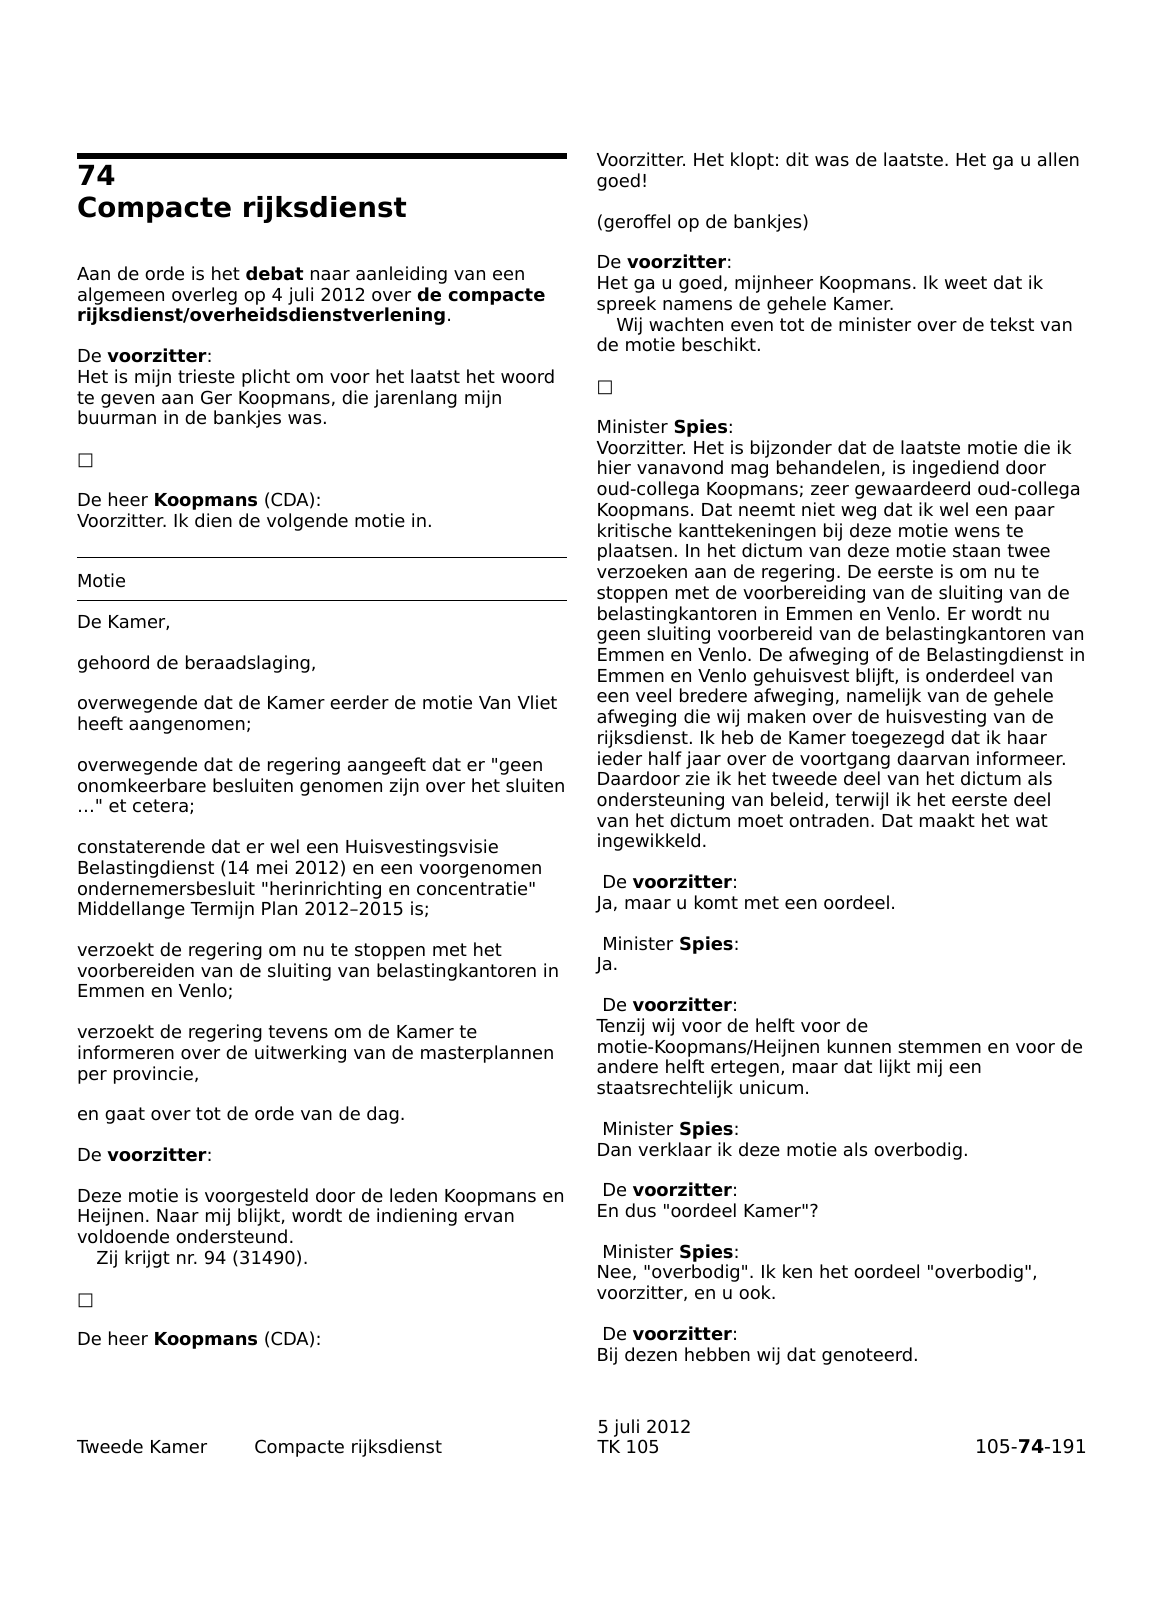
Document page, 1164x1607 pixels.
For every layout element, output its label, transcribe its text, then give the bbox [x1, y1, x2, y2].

text overwegende dat de regering aangeeft dat er "geen onomkeerbare besluiten genomen zijn over het sluiten …" et cetera; [77, 755, 567, 817]
text Wij wachten even tot de minister over de tekst van de motie beschikt. [596, 314, 1087, 356]
text Minister Spies: [596, 1119, 1087, 1139]
text verzoekt de regering om nu te stoppen met het voorbereiden van de sluiting van belastingkantoren in Emmen en Venlo; [77, 940, 567, 1002]
text Dan verklaar ik deze motie als overbodig. [596, 1139, 1087, 1160]
text Voorzitter. Het klopt: dit was de laatste. Het ga u allen goed! [596, 150, 1087, 192]
text Zij krijgt nr. 94 (31490). [77, 1248, 567, 1268]
text Voorzitter. Het is bijzonder dat de laatste motie die ik hier vanavond mag behandelen, is ingediend door oud-collega Koopmans; zeer gewaardeerd oud-collega Koopmans. Dat neemt niet weg dat ik wel een paar kritische kanttekeningen bij deze motie wens te plaatsen. In het dictum van deze motie staan twee verzoeken aan de regering. De eerste is om nu te stoppen met de voorbereiding van de sluiting van de belastingkantoren in Emmen en Venlo. Er wordt nu geen sluiting voorbereid van de belastingkantoren van Emmen en Venlo. De afweging of de Belastingdienst in Emmen en Venlo gehuisvest blijft, is onderdeel van een veel bredere afweging, namelijk van de gehele afweging die wij maken over de huisvesting van de rijksdienst. Ik heb de Kamer toegezegd dat ik haar ieder half jaar over de voortgang daarvan informeer. Daardoor zie ik het tweede deel van het dictum als ondersteuning van beleid, terwijl ik het eerste deel van het dictum moet ontraden. Dat maakt het wat ingewikkeld. [596, 437, 1087, 852]
text Motie [77, 571, 567, 592]
text De voorzitter: [596, 872, 1087, 893]
text De voorzitter: [596, 995, 1087, 1016]
text En dus "oordeel Kamer"? [596, 1201, 1087, 1222]
text Voorzitter. Ik dien de volgende motie in. [77, 510, 567, 531]
text (geroffel op de bankjes) [596, 212, 1087, 232]
text □ [77, 1288, 567, 1309]
text Minister Spies: [596, 933, 1087, 954]
text Het ga u goed, mijnheer Koopmans. Ik weet dat ik spreek namens de gehele Kamer. [596, 273, 1087, 314]
text gehoord de beraadslaging, [77, 652, 567, 673]
text De heer Koopmans (CDA): [77, 1329, 567, 1350]
text en gaat over tot de orde van de dag. [77, 1104, 567, 1125]
text De voorzitter: [77, 346, 567, 367]
text De voorzitter: [77, 1145, 567, 1166]
text De voorzitter: [596, 252, 1087, 273]
text Bij dezen hebben wij dat genoteerd. [596, 1344, 1087, 1365]
text verzoekt de regering tevens om de Kamer te informeren over de uitwerking van de masterplannen per provincie, [77, 1022, 567, 1084]
text Ja, maar u komt met een oordeel. [596, 893, 1087, 913]
text Minister Spies: [596, 417, 1087, 437]
text Aan de orde is het debat naar aanleiding van een algemeen overleg op 4 juli 2012 over de compacte rijksdienst/overheidsdienstverlening. [77, 264, 567, 326]
text □ [596, 376, 1087, 397]
text De heer Koopmans (CDA): [77, 490, 567, 510]
text Minister Spies: [596, 1242, 1087, 1262]
text De voorzitter: [596, 1180, 1087, 1201]
text Ja. [596, 954, 1087, 975]
text Nee, "overbodig". Ik ken het oordeel "overbodig", voorzitter, en u ook. [596, 1262, 1087, 1304]
text Tenzij wij voor de helft voor de motie-Koopmans/Heijnen kunnen stemmen en voor de andere helft ertegen, maar dat lijkt mij een staatsrechtelijk unicum. [596, 1016, 1087, 1099]
text Het is mijn trieste plicht om voor het laatst het woord te geven aan Ger Koopmans, die jarenlang mijn buurman in de bankjes was. [77, 367, 567, 429]
text Deze motie is voorgesteld door de leden Koopmans en Heijnen. Naar mij blijkt, wordt de indiening ervan voldoende ondersteund. [77, 1186, 567, 1248]
text □ [77, 449, 567, 470]
text De Kamer, [77, 612, 567, 632]
text overwegende dat de Kamer eerder de motie Van Vliet heeft aangenomen; [77, 693, 567, 735]
text constaterende dat er wel een Huisvestingsvisie Belastingdienst (14 mei 2012) en een voorgenomen ondernemersbesluit "herinrichting en concentratie" Middellange Termijn Plan 2012–2015 is; [77, 837, 567, 920]
title 74 Compacte rijksdienst [77, 159, 567, 224]
text De voorzitter: [596, 1324, 1087, 1344]
